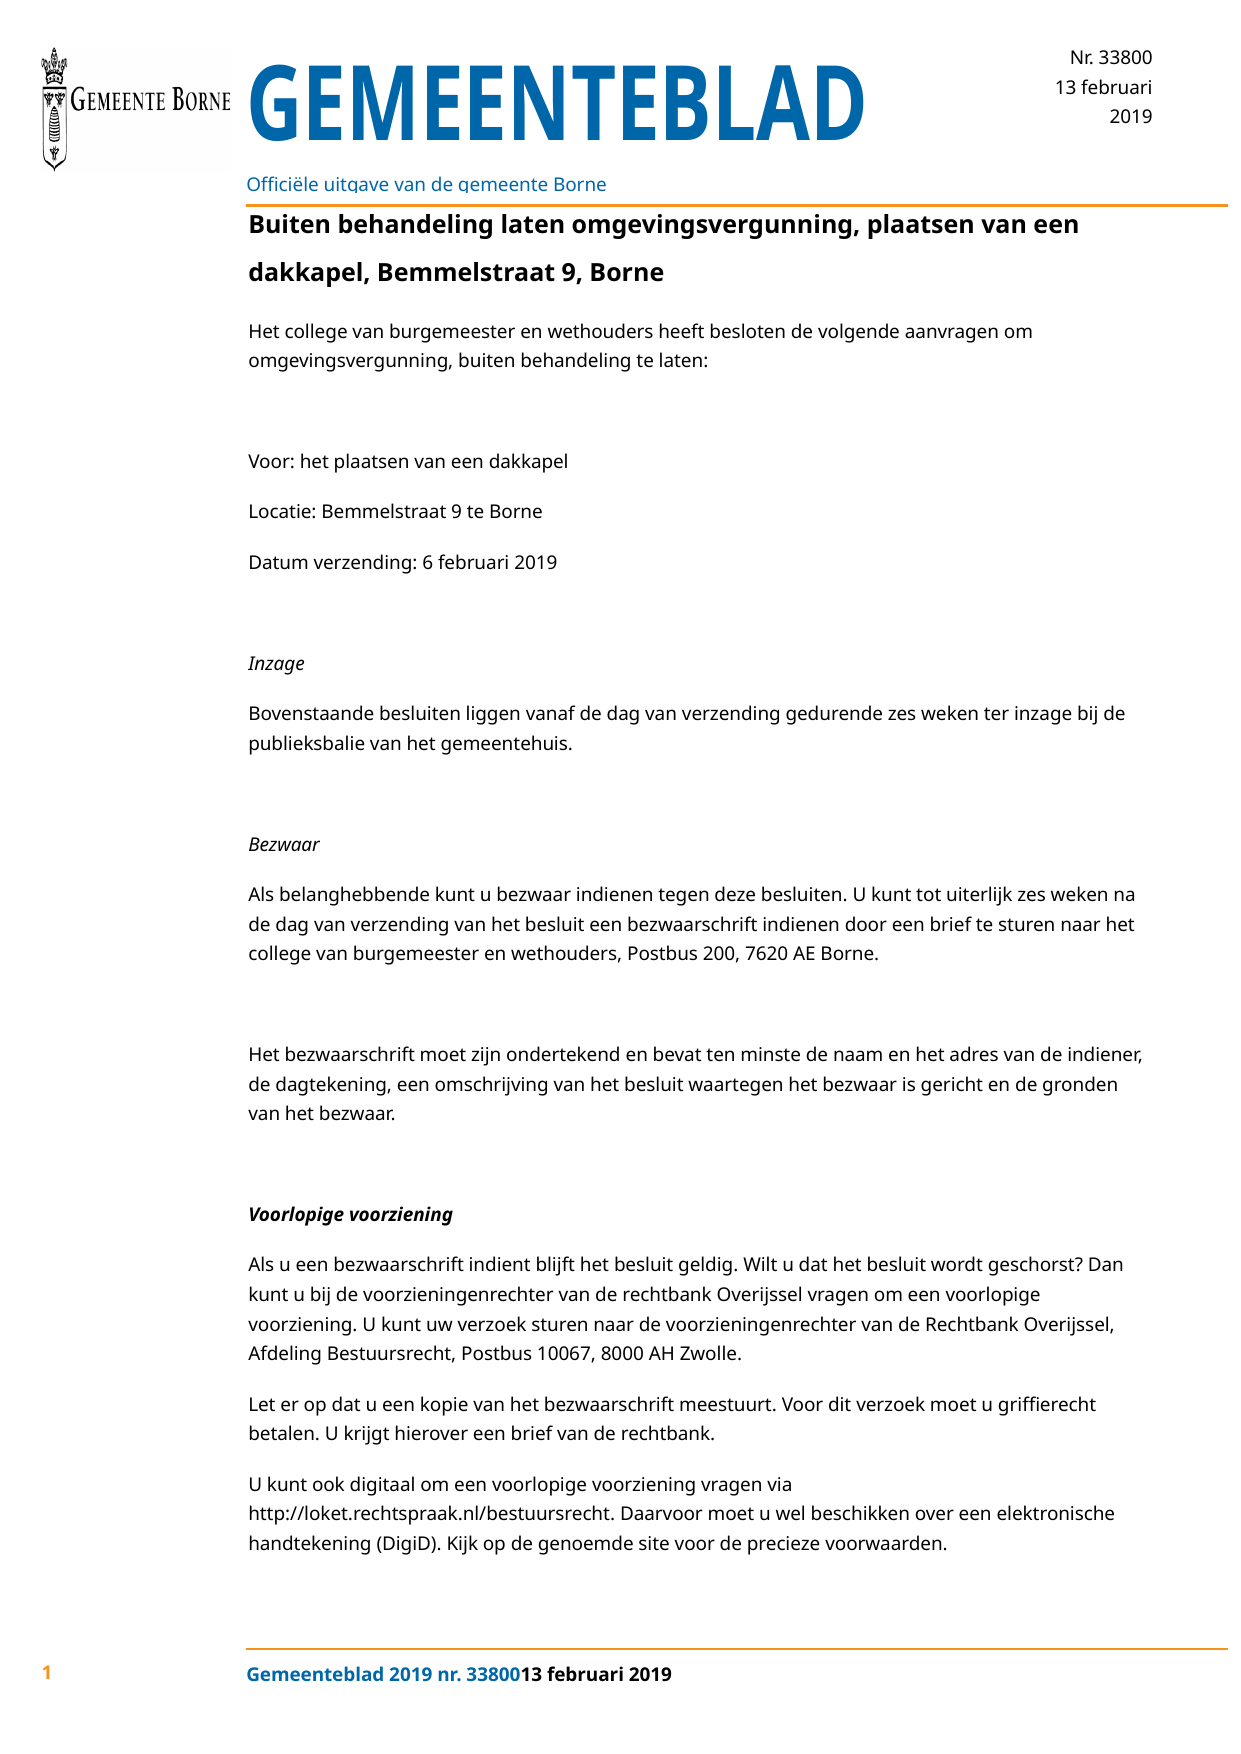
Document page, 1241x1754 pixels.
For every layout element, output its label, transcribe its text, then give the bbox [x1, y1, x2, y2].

picture [41, 47, 231, 172]
text Bovenstaande besluiten liggen vanaf de dag van verzending gedurende zes weken ter inzage bij de publieksbalie van het gemeentehuis. [248, 700, 1152, 756]
text Als belanghebbende kunt u bezwaar indienen tegen deze besluiten. U kunt tot uiterlijk zes weken na de dag van verzending van het besluit een bezwaarschrift indienen door een brief te sturen naar het college van burgemeester en wethouders, Postbus 200, 7620 AE Borne. [248, 881, 1152, 966]
text Datum verzending: 6 februari 2019 [248, 549, 1152, 575]
text Als u een bezwaarschrift indient blijft het besluit geldig. Wilt u dat het besluit wordt geschorst? Dan kunt u bij de voorzieningenrechter van de rechtbank Overijssel vragen om een voorlopige voorziening. U kunt uw verzoek sturen naar de voorzieningenrechter van de Rechtbank Overijssel, Afdeling Bestuursrecht, Postbus 10067, 8000 AH Zwolle. [248, 1252, 1152, 1366]
text U kunt ook digitaal om een voorlopige voorziening vragen via http://loket.rechtspraak.nl/bestuursrecht. Daarvoor moet u wel beschikken over een elektronische handtekening (DigiD). Kijk op de genoemde site voor de precieze voorwaarden. [248, 1471, 1152, 1556]
text Voorlopige voorziening [248, 1201, 1152, 1227]
text Het bezwaarschrift moet zijn ondertekend en bevat ten minste de naam en het adres van de indiener, de dagtekening, een omschrijving van het besluit waartegen het bezwaar is gericht en de gronden van het bezwaar. [248, 1041, 1152, 1126]
text Let er op dat u een kopie van het bezwaarschrift meestuurt. Voor dit verzoek moet u griffierecht betalen. U krijgt hierover een brief van de rechtbank. [248, 1391, 1152, 1446]
text Voor: het plaatsen van een dakkapel [248, 448, 1152, 474]
text Bezwaar [248, 831, 1152, 857]
text Het college van burgemeester en wethouders heeft besloten de volgende aanvragen om omgevingsvergunning, buiten behandeling te laten: [248, 318, 1152, 373]
text Buiten behandeling laten omgevingsvergunning, plaatsen van een dakkapel, Bemmelstraat 9, Borne [248, 207, 1152, 288]
text Inzage [248, 650, 1152, 676]
text Locatie: Bemmelstraat 9 te Borne [248, 499, 1152, 524]
